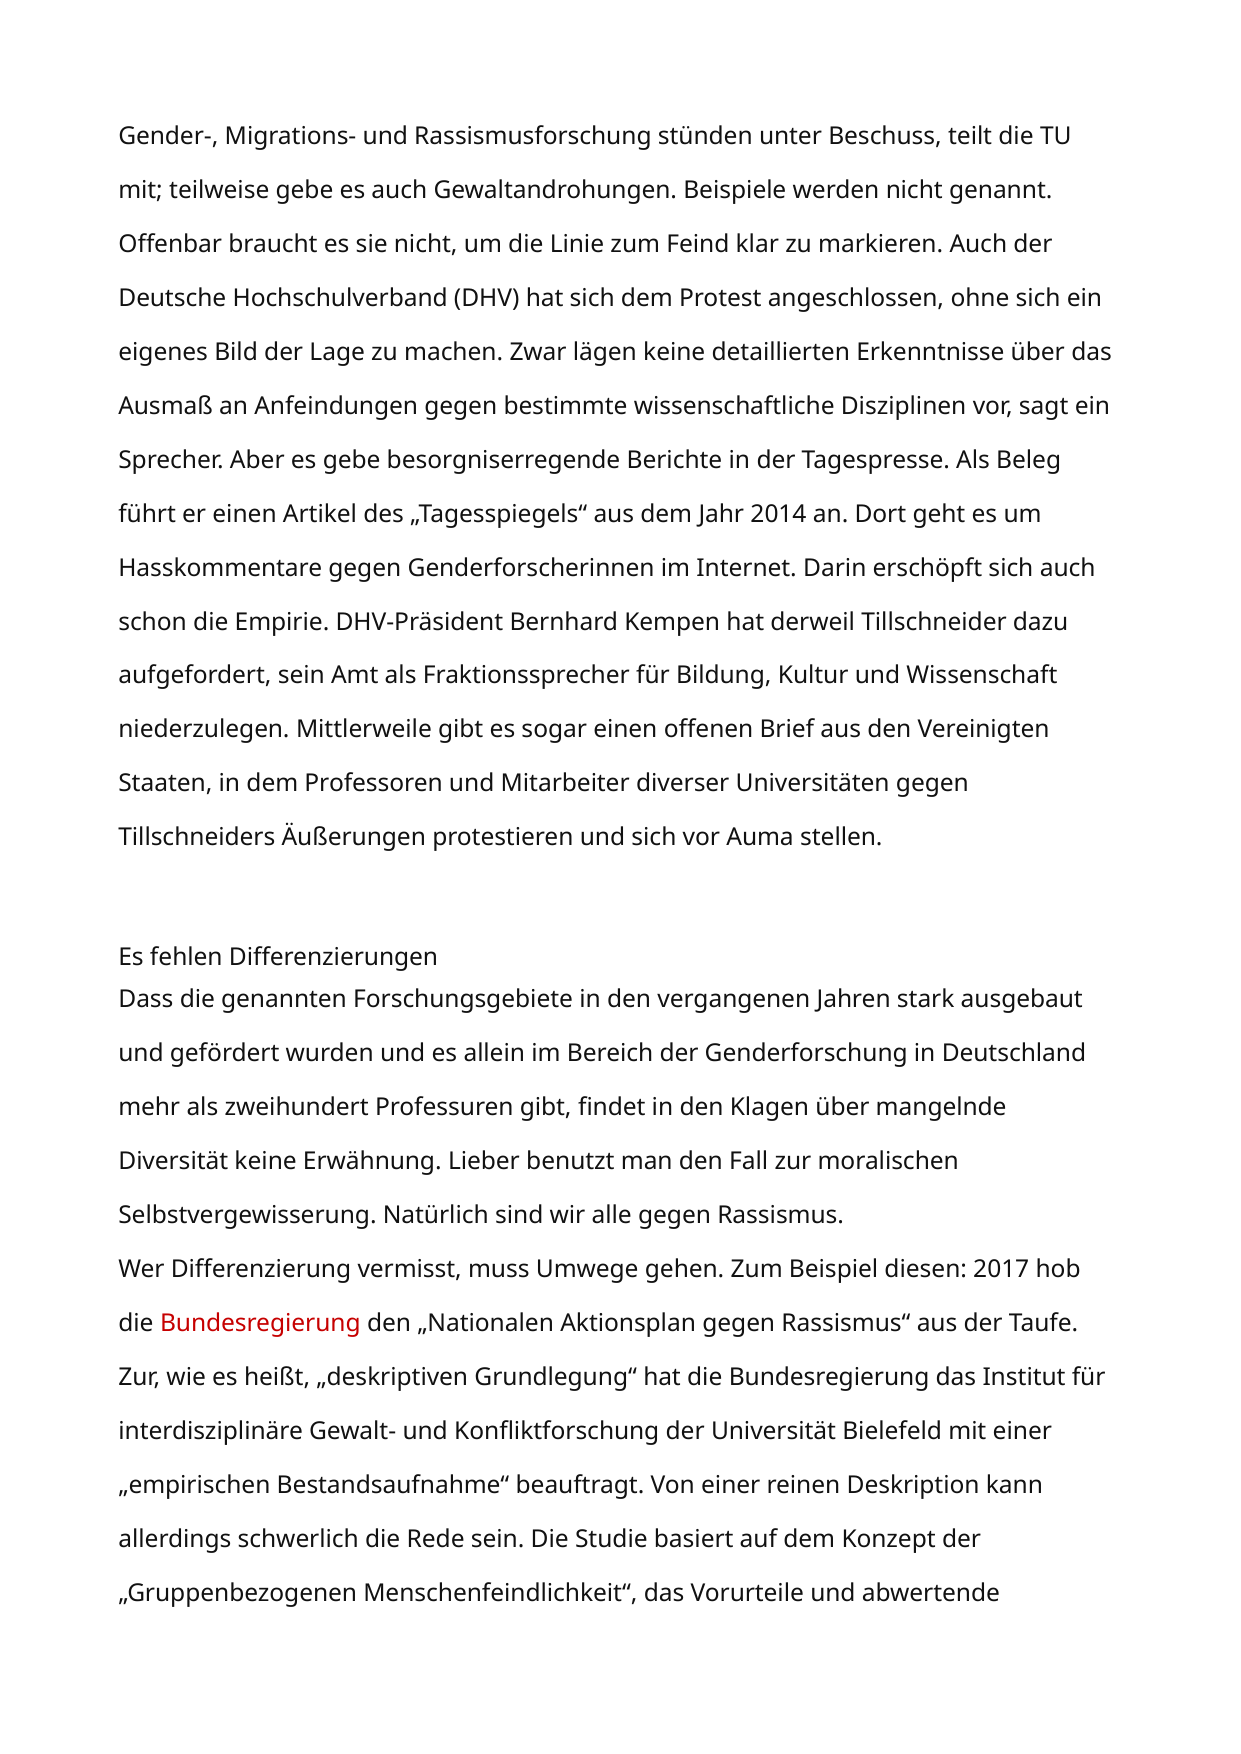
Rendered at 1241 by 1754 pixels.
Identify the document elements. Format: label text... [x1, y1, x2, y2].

subtitle Es fehlen Differenzierungen [118, 939, 1122, 973]
text Gender-, Migrations- und Rassismusforschung stünden unter Beschuss, teilt die TU mit; teilweise gebe es auch Gewaltandrohungen. Beispiele werden nicht genannt. Offenbar braucht es sie nicht, um die Linie zum Feind klar zu markieren. Auch der Deutsche Hochschulverband (DHV) hat sich dem Protest angeschlossen, ohne sich ein eigenes Bild der Lage zu machen. Zwar lägen keine detaillierten Erkenntnisse über das Ausmaß an Anfeindungen gegen bestimmte wissenschaftliche Disziplinen vor, sagt ein Sprecher. Aber es gebe besorgniserregende Berichte in der Tagespresse. Als Beleg führt er einen Artikel des „Tagesspiegels“ aus dem Jahr 2014 an. Dort geht es um Hasskommentare gegen Genderforscherinnen im Internet. Darin erschöpft sich auch schon die Empirie. DHV-Präsident Bernhard Kempen hat derweil Tillschneider dazu aufgefordert, sein Amt als Fraktionssprecher für Bildung, Kultur und Wissenschaft niederzulegen. Mittlerweile gibt es sogar einen offenen Brief aus den Vereinigten Staaten, in dem Professoren und Mitarbeiter diverser Universitäten gegen Tillschneiders Äußerungen protestieren und sich vor Auma stellen. [118, 118, 1122, 853]
text Wer Differenzierung vermisst, muss Umwege gehen. Zum Beispiel diesen: 2017 hob die Bundesregierung den „Nationalen Aktionsplan gegen Rassismus“ aus der Taufe. Zur, wie es heißt, „deskriptiven Grundlegung“ hat die Bundesregierung das Institut für interdisziplinäre Gewalt- und Konfliktforschung der Universität Bielefeld mit einer „empirischen Bestandsaufnahme“ beauftragt. Von einer reinen Deskription kann allerdings schwerlich die Rede sein. Die Studie basiert auf dem Konzept der „Gruppenbezogenen Menschenfeindlichkeit“, das Vorurteile und abwertende [118, 1251, 1122, 1608]
text Dass die genannten Forschungsgebiete in den vergangenen Jahren stark ausgebaut und gefördert wurden und es allein im Bereich der Genderforschung in Deutschland mehr als zweihundert Professuren gibt, findet in den Klagen über mangelnde Diversität keine Erwähnung. Lieber benutzt man den Fall zur moralischen Selbstvergewisserung. Natürlich sind wir alle gegen Rassismus. [118, 981, 1122, 1230]
